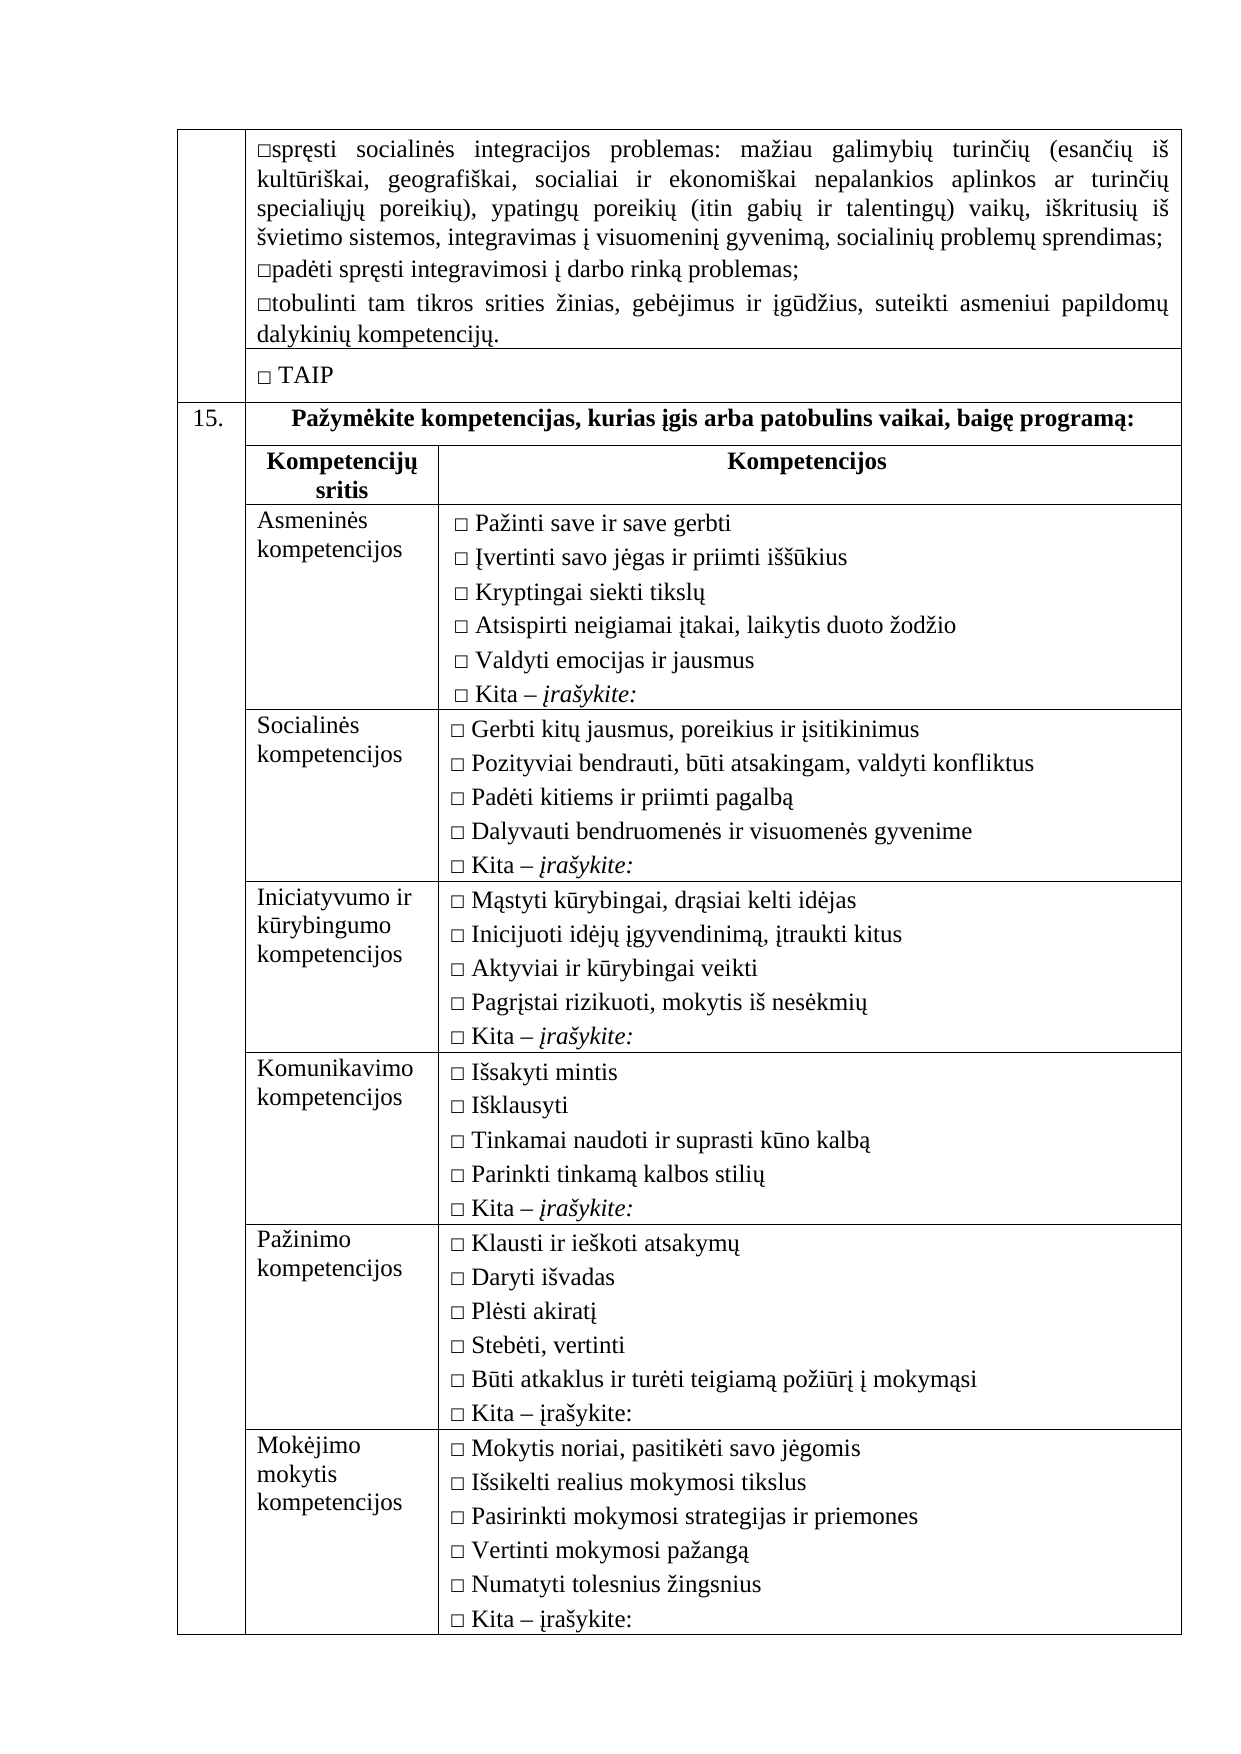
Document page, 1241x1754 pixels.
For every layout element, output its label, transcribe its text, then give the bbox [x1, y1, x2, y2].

table_cell Kompetencijų sritis [246, 446, 438, 504]
table_cell 15. [178, 403, 245, 1634]
table_cell Pažinimo kompetencijos [246, 1225, 438, 1429]
table_cell Asmeninės kompetencijos [246, 505, 438, 709]
table_cell Pažymėkite kompetencijas, kurias įgis arba patobulins vaikai, baigę programą: [246, 403, 1181, 445]
table_cell Iniciatyvumo ir kūrybingumo kompetencijos [246, 882, 438, 1052]
table_cell ☐ Mąstyti kūrybingai, drąsiai kelti idėjas ☐ Inicijuoti idėjų įgyvendinimą, įtraukti kitus ☐ Aktyviai ir kūrybingai veikti ☐ Pagrįstai rizikuoti, mokytis iš nesėkmių ☐ Kita – įrašykite: [439, 882, 1181, 1052]
table_cell Kompetencijos [439, 446, 1181, 504]
table_cell Komunikavimo kompetencijos [246, 1053, 438, 1223]
table_cell [178, 130, 245, 402]
table_cell Socialinės kompetencijos [246, 710, 438, 881]
table_cell ☐ Išsakyti mintis ☐ Išklausyti ☐ Tinkamai naudoti ir suprasti kūno kalbą ☐ Parinkti tinkamą kalbos stilių ☐ Kita – įrašykite: [439, 1053, 1181, 1223]
table_cell ☐ Mokytis noriai, pasitikėti savo jėgomis ☐ Išsikelti realius mokymosi tikslus ☐ Pasirinkti mokymosi strategijas ir priemones ☐ Vertinti mokymosi pažangą ☐ Numatyti tolesnius žingsnius ☐ Kita – įrašykite: [439, 1430, 1181, 1634]
table_cell Mokėjimo mokytis kompetencijos [246, 1430, 438, 1634]
table_cell ☐ Gerbti kitų jausmus, poreikius ir įsitikinimus ☐ Pozityviai bendrauti, būti atsakingam, valdyti konfliktus ☐ Padėti kitiems ir priimti pagalbą ☐ Dalyvauti bendruomenės ir visuomenės gyvenime ☐ Kita – įrašykite: [439, 710, 1181, 881]
table_cell ☐ TAIP [246, 349, 1181, 402]
table_cell ☐spręsti socialinės integracijos problemas: mažiau galimybių turinčių (esančių iš kultūriškai, geografiškai, socialiai ir ekonomiškai nepalankios aplinkos ar turinčių specialiųjų poreikių), ypatingų poreikių (itin gabių ir talentingų) vaikų, iškritusių iš švietimo sistemos, integravimas į visuomeninį gyvenimą, socialinių problemų sprendimas; ☐padėti spręsti integravimosi į darbo rinką problemas; ☐tobulinti tam tikros srities žinias, gebėjimus ir įgūdžius, suteikti asmeniui papildomų dalykinių kompetencijų. [246, 130, 1181, 347]
table_cell ☐ Klausti ir ieškoti atsakymų ☐ Daryti išvadas ☐ Plėsti akiratį ☐ Stebėti, vertinti ☐ Būti atkaklus ir turėti teigiamą požiūrį į mokymąsi ☐ Kita – įrašykite: [439, 1225, 1181, 1429]
table_cell ☐ Pažinti save ir save gerbti ☐ Įvertinti savo jėgas ir priimti iššūkius ☐ Kryptingai siekti tikslų ☐ Atsispirti neigiamai įtakai, laikytis duoto žodžio ☐ Valdyti emocijas ir jausmus ☐ Kita – įrašykite: [439, 505, 1181, 709]
